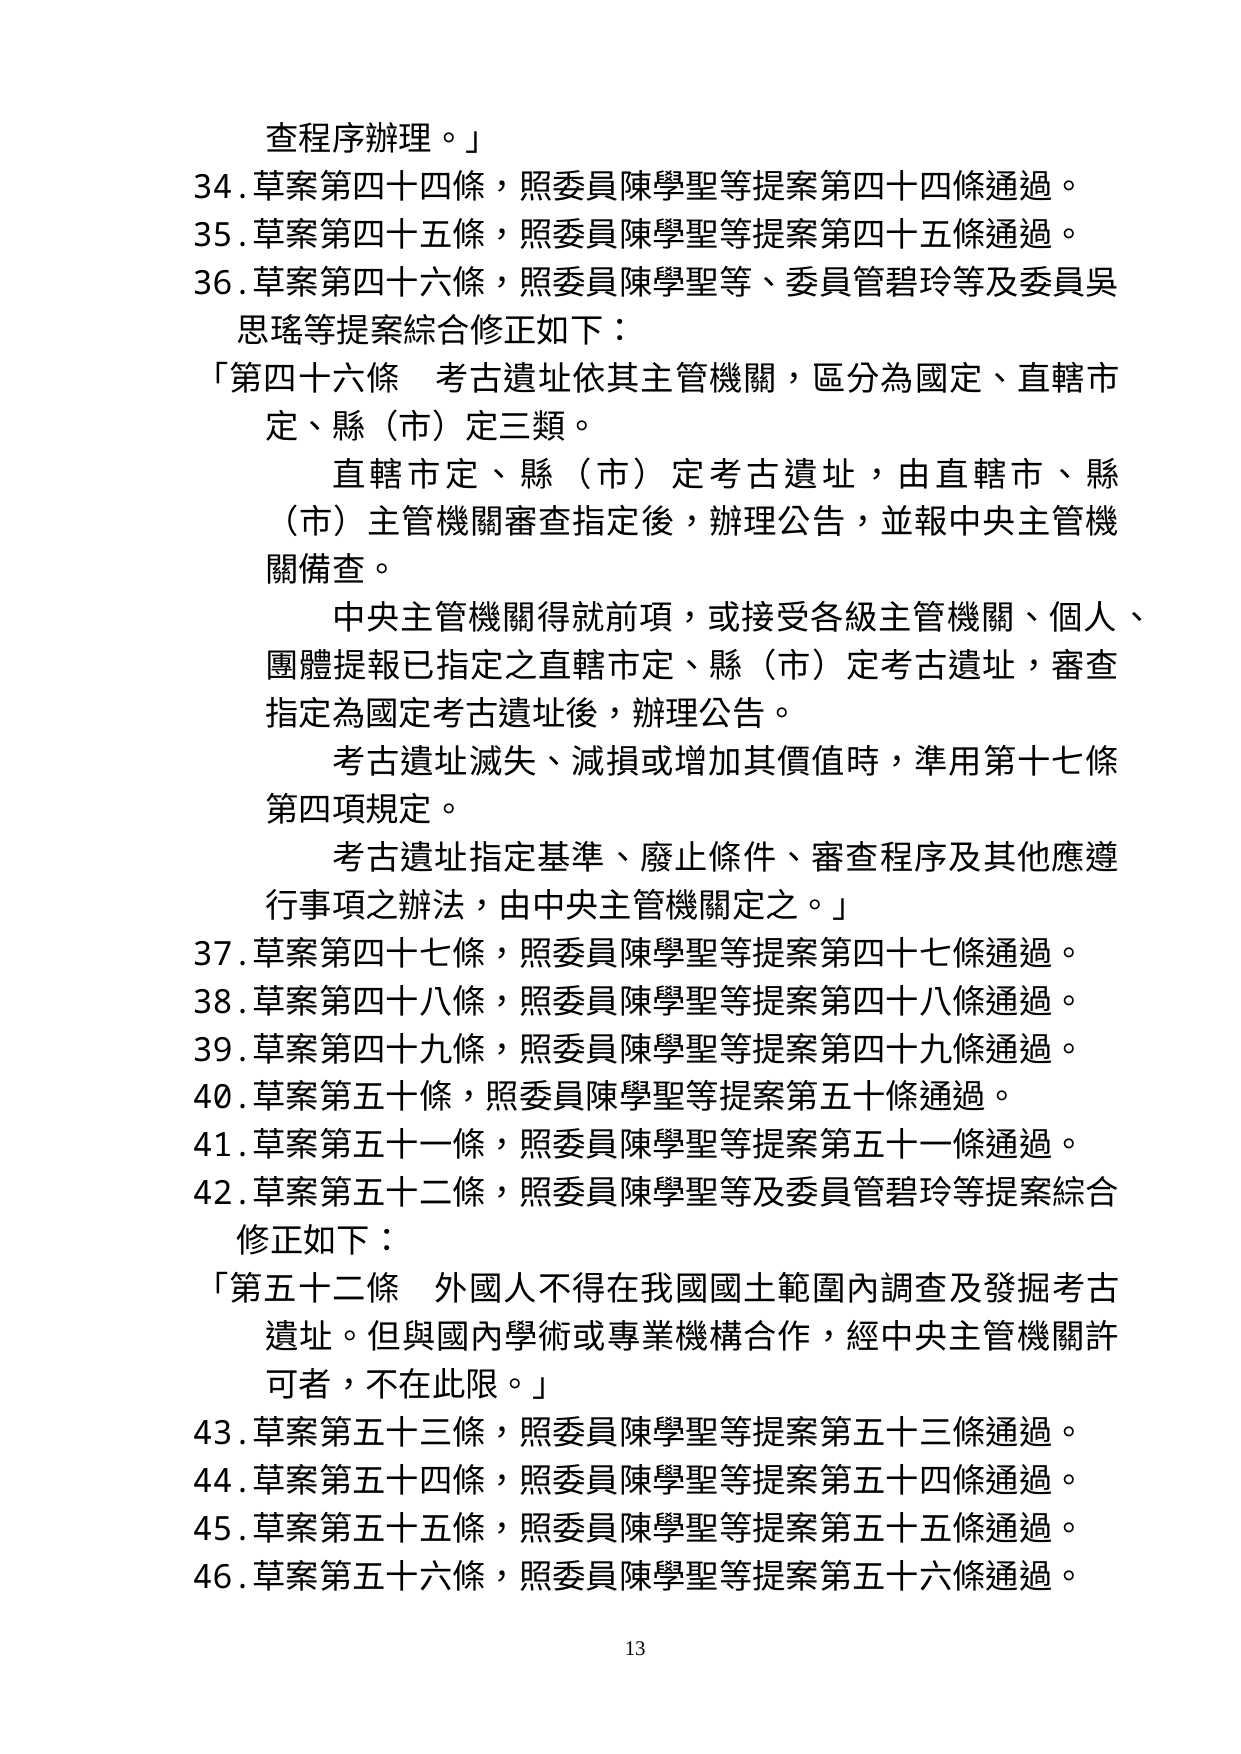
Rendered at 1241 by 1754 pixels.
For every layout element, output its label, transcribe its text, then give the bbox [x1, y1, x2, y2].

text 46.草案第五十六條，照委員陳學聖等提案第五十六條通過。 [192, 1550, 1120, 1598]
text 考古遺址滅失、減損或增加其價值時，準用第十七條第四項規定。 [265, 735, 1120, 831]
text 「第五十二條 外國人不得在我國國土範圍內調查及發掘考古遺址。但與國內學術或專業機構合作，經中央主管機關許可者，不在此限。」 [195, 1262, 1120, 1406]
text 40.草案第五十條，照委員陳學聖等提案第五十條通過。 [192, 1071, 1120, 1118]
text 41.草案第五十一條，照委員陳學聖等提案第五十一條通過。 [192, 1118, 1120, 1166]
text 35.草案第四十五條，照委員陳學聖等提案第四十五條通過。 [192, 208, 1120, 256]
text 38.草案第四十八條，照委員陳學聖等提案第四十八條通過。 [192, 975, 1120, 1023]
text 43.草案第五十三條，照委員陳學聖等提案第五十三條通過。 [192, 1406, 1120, 1454]
text 42.草案第五十二條，照委員陳學聖等及委員管碧玲等提案綜合修正如下： [192, 1166, 1120, 1262]
text 中央主管機關得就前項，或接受各級主管機關、個人、團體提報已指定之直轄市定、縣（市）定考古遺址，審查指定為國定考古遺址後，辦理公告。 [265, 591, 1120, 735]
text 39.草案第四十九條，照委員陳學聖等提案第四十九條通過。 [192, 1023, 1120, 1071]
text 34.草案第四十四條，照委員陳學聖等提案第四十四條通過。 [192, 160, 1120, 208]
text 考古遺址指定基準、廢止條件、審查程序及其他應遵行事項之辦法，由中央主管機關定之。」 [265, 831, 1120, 927]
text 45.草案第五十五條，照委員陳學聖等提案第五十五條通過。 [192, 1502, 1120, 1550]
text 查程序辦理。」 [265, 112, 1120, 160]
text 44.草案第五十四條，照委員陳學聖等提案第五十四條通過。 [192, 1454, 1120, 1502]
text 36.草案第四十六條，照委員陳學聖等、委員管碧玲等及委員吳思瑤等提案綜合修正如下： [192, 256, 1120, 352]
text 「第四十六條 考古遺址依其主管機關，區分為國定、直轄市定、縣（市）定三類。 [195, 352, 1120, 448]
text 直轄市定、縣（市）定考古遺址，由直轄市、縣（市）主管機關審查指定後，辦理公告，並報中央主管機關備查。 [265, 448, 1120, 591]
text 37.草案第四十七條，照委員陳學聖等提案第四十七條通過。 [192, 927, 1120, 975]
